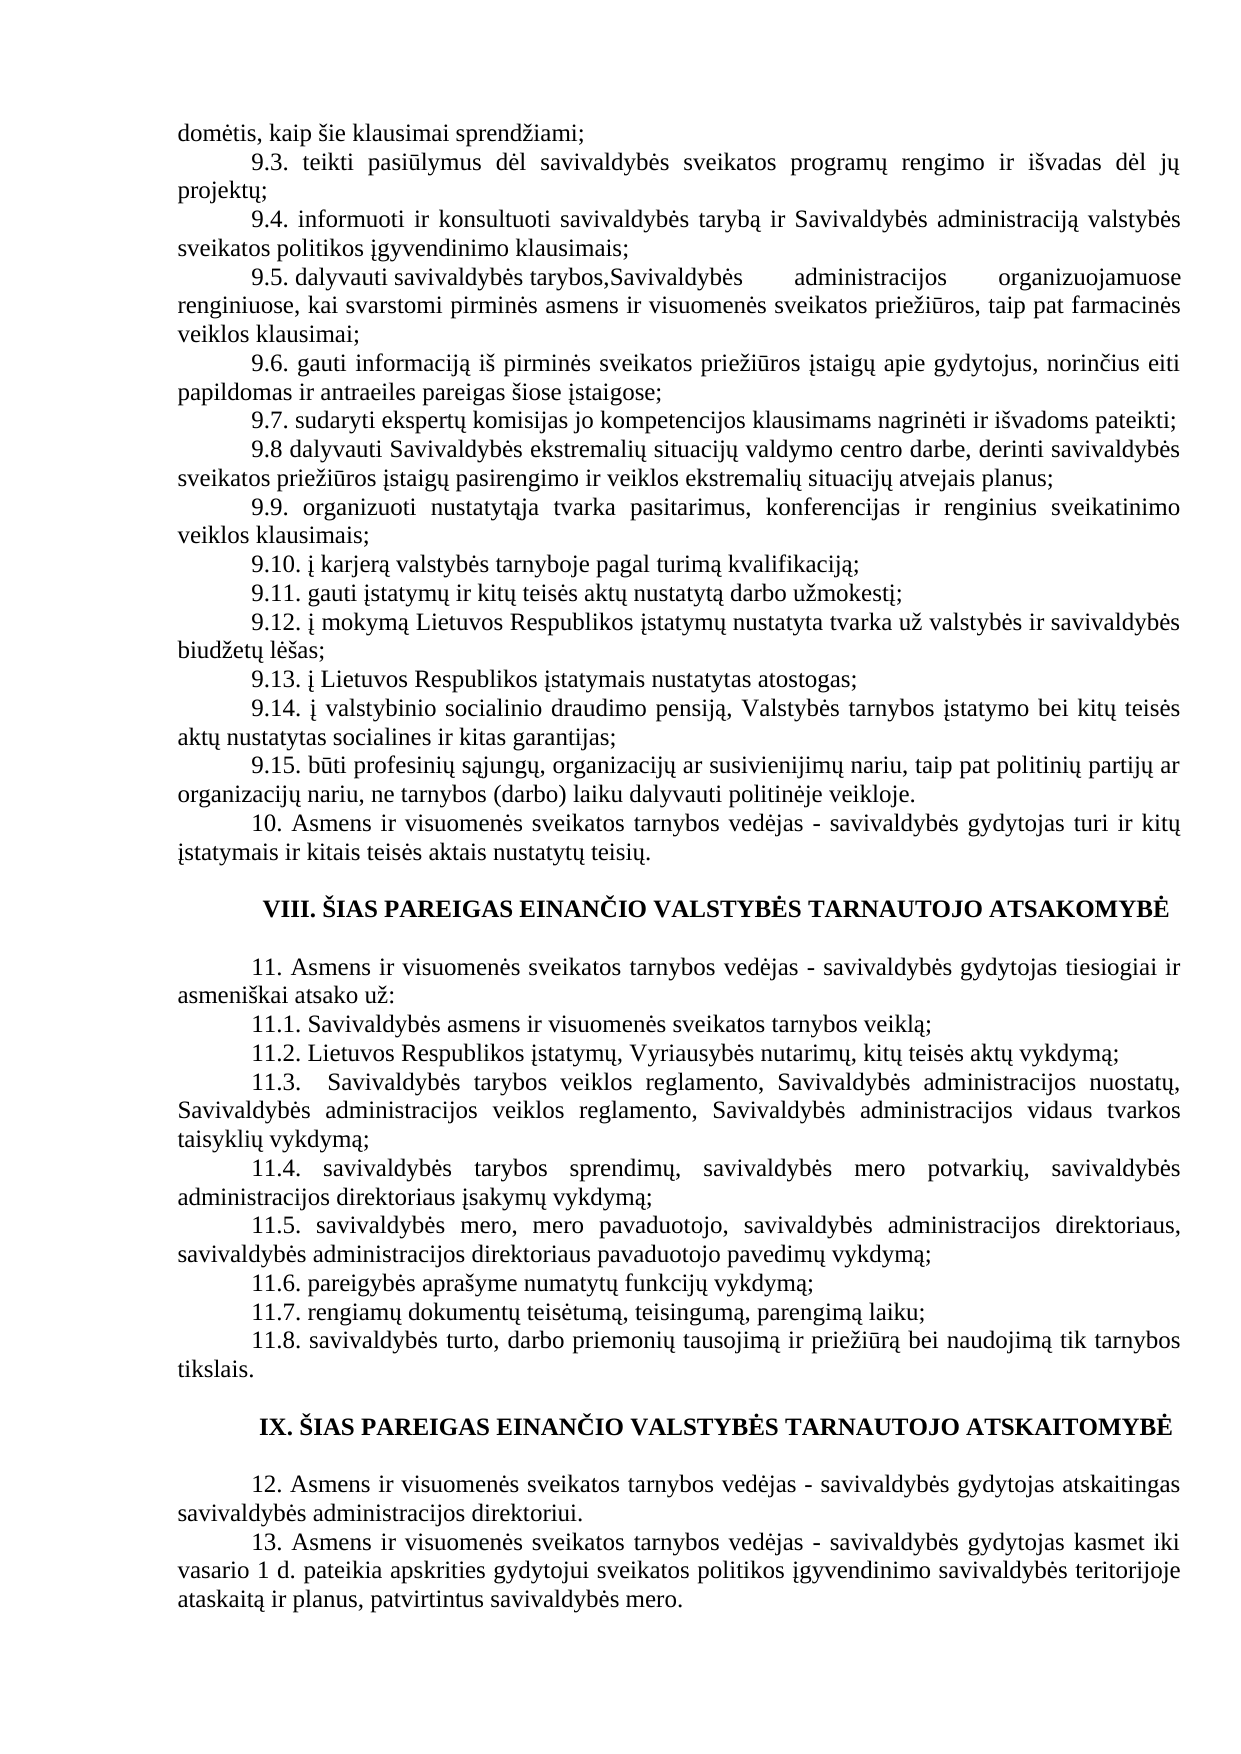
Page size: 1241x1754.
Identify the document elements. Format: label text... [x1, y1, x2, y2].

text 11.7. rengiamų dokumentų teisėtumą, teisingumą, parengimą laiku; [177, 1297, 1181, 1326]
text 9.12. į mokymą Lietuvos Respublikos įstatymų nustatyta tvarka už valstybės ir savivaldybės biudžetų lėšas; [177, 607, 1181, 664]
text 9.3. teikti pasiūlymus dėl savivaldybės sveikatos programų rengimo ir išvadas dėl jų projektų; [177, 147, 1181, 204]
text 11.2. Lietuvos Respublikos įstatymų, Vyriausybės nutarimų, kitų teisės aktų vykdymą; [177, 1038, 1181, 1067]
text 11.4. savivaldybės tarybos sprendimų, savivaldybės mero potvarkių, savivaldybės administracijos direktoriaus įsakymų vykdymą; [177, 1153, 1181, 1211]
text 9.15. būti profesinių sąjungų, organizacijų ar susivienijimų nariu, taip pat politinių partijų ar organizacijų nariu, ne tarnybos (darbo) laiku dalyvauti politinėje veikloje. [177, 751, 1181, 808]
text 9.6. gauti informaciją iš pirminės sveikatos priežiūros įstaigų apie gydytojus, norinčius eiti papildomas ir antraeiles pareigas šiose įstaigose; [177, 348, 1181, 406]
text 11.6. pareigybės aprašyme numatytų funkcijų vykdymą; [177, 1268, 1181, 1297]
text 11.3. Savivaldybės tarybos veiklos reglamento, Savivaldybės administracijos nuostatų, Savivaldybės administracijos veiklos reglamento, Savivaldybės administracijos vidaus tvarkos taisyklių vykdymą; [177, 1067, 1181, 1153]
text 9.4. informuoti ir konsultuoti savivaldybės tarybą ir Savivaldybės administraciją valstybės sveikatos politikos įgyvendinimo klausimais; [177, 204, 1181, 262]
text 11.5. savivaldybės mero, mero pavaduotojo, savivaldybės administracijos direktoriaus, savivaldybės administracijos direktoriaus pavaduotojo pavedimų vykdymą; [177, 1211, 1181, 1268]
text 11. Asmens ir visuomenės sveikatos tarnybos vedėjas - savivaldybės gydytojas tiesiogiai ir asmeniškai atsako už: [177, 952, 1181, 1009]
text 9.7. sudaryti ekspertų komisijas jo kompetencijos klausimams nagrinėti ir išvadoms pateikti; [177, 406, 1181, 434]
text VIII. ŠIAS PAREIGAS EINANČIO VALSTYBĖS TARNAUTOJO ATSAKOMYBĖ [177, 894, 1181, 923]
text 11.8. savivaldybės turto, darbo priemonių tausojimą ir priežiūrą bei naudojimą tik tarnybos tikslais. [177, 1326, 1181, 1383]
text 9.10. į karjerą valstybės tarnyboje pagal turimą kvalifikaciją; [177, 549, 1181, 578]
text 9.5. dalyvauti savivaldybės tarybos, Savivaldybės administracijos organizuojamuose renginiuose, kai svarstomi pirminės asmens ir visuomenės sveikatos priežiūros, taip pat farmacinės veiklos klausimai; [177, 262, 1181, 348]
text 9.14. į valstybinio socialinio draudimo pensiją, Valstybės tarnybos įstatymo bei kitų teisės aktų nustatytas socialines ir kitas garantijas; [177, 693, 1181, 751]
text 12. Asmens ir visuomenės sveikatos tarnybos vedėjas - savivaldybės gydytojas atskaitingas savivaldybės administracijos direktoriui. [177, 1469, 1181, 1527]
text 13. Asmens ir visuomenės sveikatos tarnybos vedėjas - savivaldybės gydytojas kasmet iki vasario 1 d. pateikia apskrities gydytojui sveikatos politikos įgyvendinimo savivaldybės teritorijoje ataskaitą ir planus, patvirtintus savivaldybės mero. [177, 1527, 1181, 1613]
text IX. ŠIAS PAREIGAS EINANČIO VALSTYBĖS TARNAUTOJO ATSKAITOMYBĖ [177, 1412, 1181, 1441]
text domėtis, kaip šie klausimai sprendžiami; [177, 118, 1181, 147]
text 9.13. į Lietuvos Respublikos įstatymais nustatytas atostogas; [177, 664, 1181, 693]
text 9.8 dalyvauti Savivaldybės ekstremalių situacijų valdymo centro darbe, derinti savivaldybės sveikatos priežiūros įstaigų pasirengimo ir veiklos ekstremalių situacijų atvejais planus; [177, 434, 1181, 492]
text 10. Asmens ir visuomenės sveikatos tarnybos vedėjas - savivaldybės gydytojas turi ir kitų įstatymais ir kitais teisės aktais nustatytų teisių. [177, 808, 1181, 866]
text 11.1. Savivaldybės asmens ir visuomenės sveikatos tarnybos veiklą; [177, 1009, 1181, 1038]
text 9.9. organizuoti nustatytąja tvarka pasitarimus, konferencijas ir renginius sveikatinimo veiklos klausimais; [177, 492, 1181, 549]
text 9.11. gauti įstatymų ir kitų teisės aktų nustatytą darbo užmokestį; [177, 578, 1181, 607]
